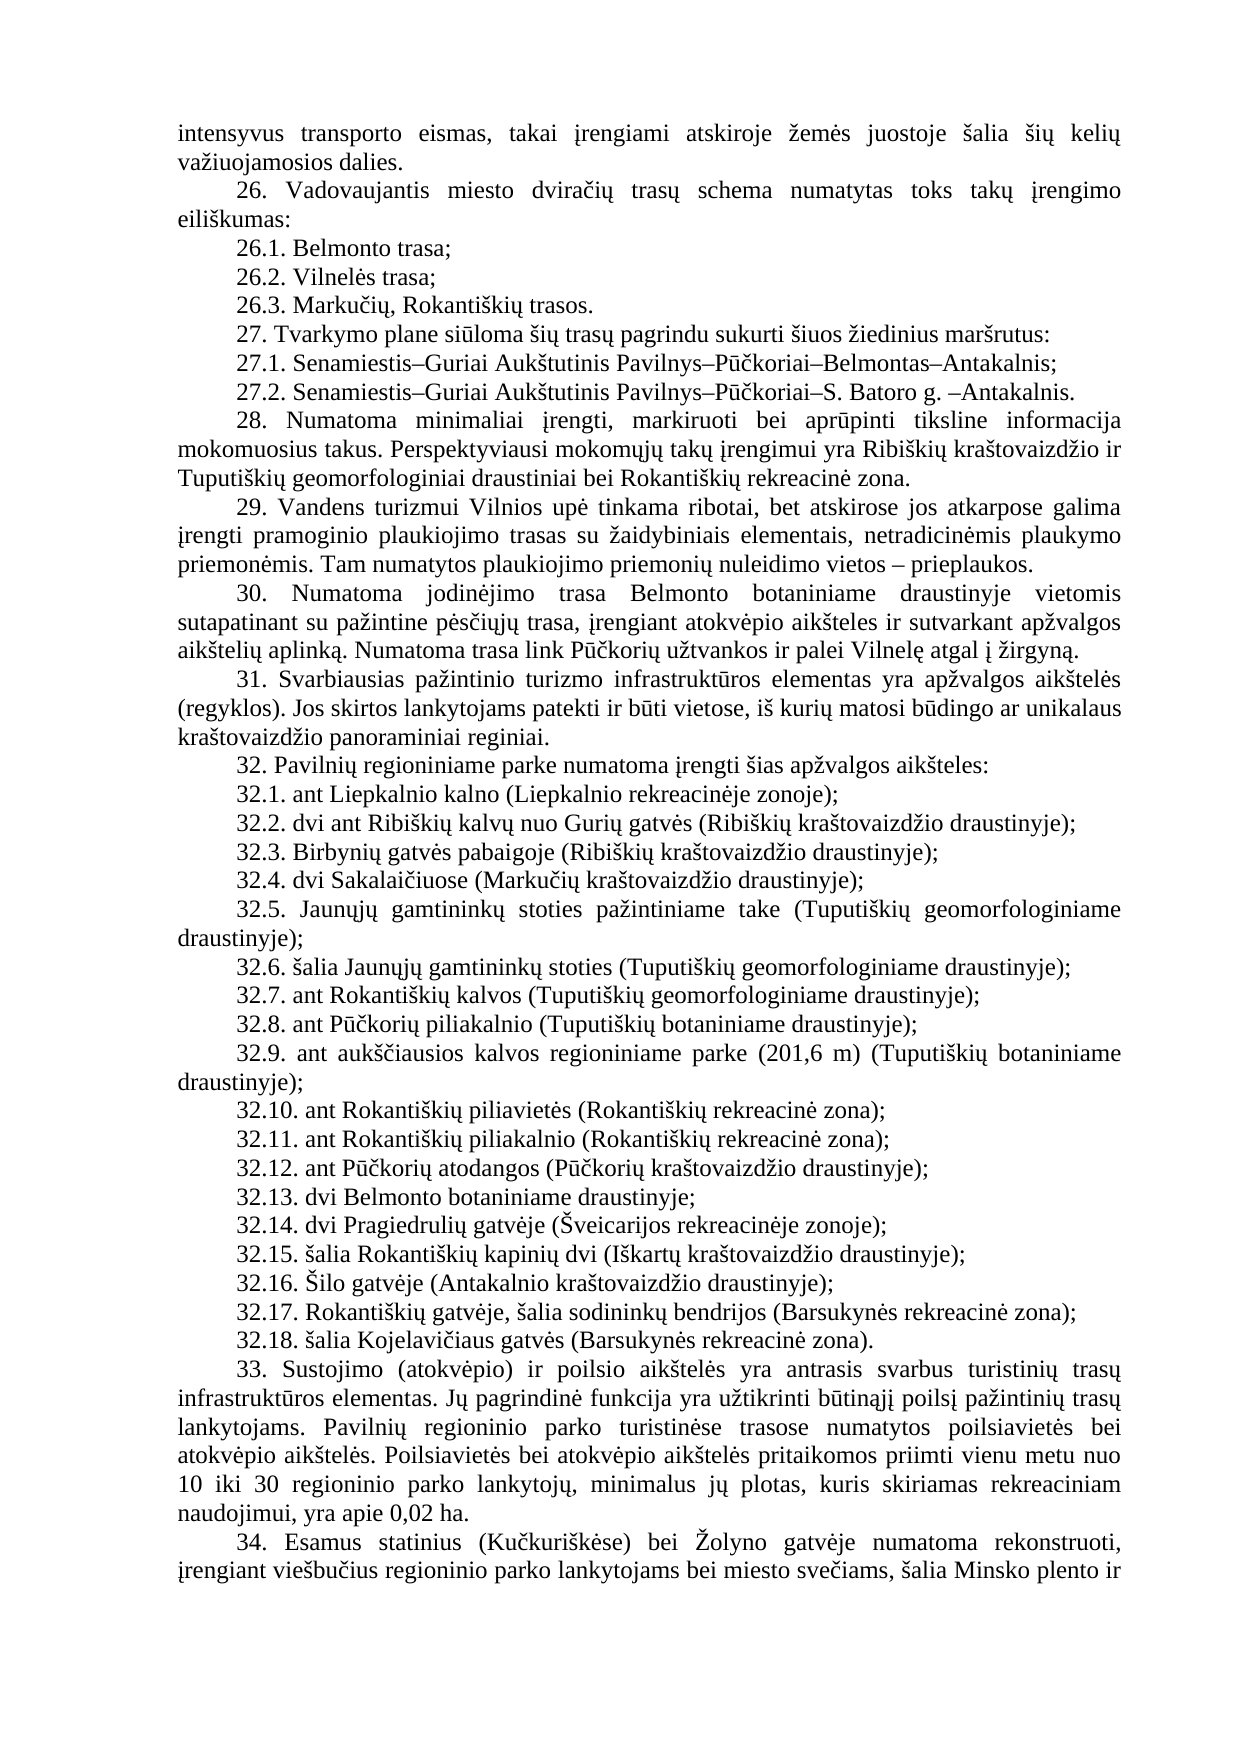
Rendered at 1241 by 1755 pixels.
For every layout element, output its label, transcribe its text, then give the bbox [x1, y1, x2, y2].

text 28. Numatoma minimaliai įrengti, markiruoti bei aprūpinti tiksline informacija mokomuosius takus. Perspektyviausi mokomųjų takų įrengimui yra Ribiškių kraštovaizdžio ir Tuputiškių geomorfologiniai draustiniai bei Rokantiškių rekreacinė zona. [177, 406, 1122, 492]
text 32.11. ant Rokantiškių piliakalnio (Rokantiškių rekreacinė zona); [177, 1124, 1122, 1153]
text 32.9. ant aukščiausios kalvos regioniniame parke (201,6 m) (Tuputiškių botaniniame draustinyje); [177, 1038, 1122, 1096]
text 32.12. ant Pūčkorių atodangos (Pūčkorių kraštovaizdžio draustinyje); [177, 1153, 1122, 1182]
text 33. Sustojimo (atokvėpio) ir poilsio aikštelės yra antrasis svarbus turistinių trasų infrastruktūros elementas. Jų pagrindinė funkcija yra užtikrinti būtinąjį poilsį pažintinių trasų lankytojams. Pavilnių regioninio parko turistinėse trasose numatytos poilsiavietės bei atokvėpio aikštelės. Poilsiavietės bei atokvėpio aikštelės pritaikomos priimti vienu metu nuo 10 iki 30 regioninio parko lankytojų, minimalus jų plotas, kuris skiriamas rekreaciniam naudojimui, yra apie 0,02 ha. [177, 1354, 1122, 1527]
text 32.1. ant Liepkalnio kalno (Liepkalnio rekreacinėje zonoje); [177, 779, 1122, 808]
text 32.14. dvi Pragiedrulių gatvėje (Šveicarijos rekreacinėje zonoje); [177, 1211, 1122, 1239]
text 27.1. Senamiestis–Guriai Aukštutinis Pavilnys–Pūčkoriai–Belmontas–Antakalnis; [177, 348, 1122, 377]
text 32.7. ant Rokantiškių kalvos (Tuputiškių geomorfologiniame draustinyje); [177, 981, 1122, 1009]
text 29. Vandens turizmui Vilnios upė tinkama ribotai, bet atskirose jos atkarpose galima įrengti pramoginio plaukiojimo trasas su žaidybiniais elementais, netradicinėmis plaukymo priemonėmis. Tam numatytos plaukiojimo priemonių nuleidimo vietos – prieplaukos. [177, 492, 1122, 578]
text 32.2. dvi ant Ribiškių kalvų nuo Gurių gatvės (Ribiškių kraštovaizdžio draustinyje); [177, 808, 1122, 837]
text 32.13. dvi Belmonto botaniniame draustinyje; [177, 1182, 1122, 1211]
text 26. Vadovaujantis miesto dviračių trasų schema numatytas toks takų įrengimo eiliškumas: [177, 176, 1122, 233]
text 26.3. Markučių, Rokantiškių trasos. [177, 291, 1122, 319]
text 34. Esamus statinius (Kučkuriškėse) bei Žolyno gatvėje numatoma rekonstruoti, įrengiant viešbučius regioninio parko lankytojams bei miesto svečiams, šalia Minsko plento ir [177, 1527, 1122, 1584]
text 32.8. ant Pūčkorių piliakalnio (Tuputiškių botaniniame draustinyje); [177, 1009, 1122, 1038]
text 32.10. ant Rokantiškių piliavietės (Rokantiškių rekreacinė zona); [177, 1096, 1122, 1124]
text 32.3. Birbynių gatvės pabaigoje (Ribiškių kraštovaizdžio draustinyje); [177, 837, 1122, 866]
text 27.2. Senamiestis–Guriai Aukštutinis Pavilnys–Pūčkoriai–S. Batoro g. –Antakalnis. [177, 377, 1122, 406]
text 26.1. Belmonto trasa; [177, 233, 1122, 262]
text 32.4. dvi Sakalaičiuose (Markučių kraštovaizdžio draustinyje); [177, 866, 1122, 894]
text intensyvus transporto eismas, takai įrengiami atskiroje žemės juostoje šalia šių kelių važiuojamosios dalies. [177, 118, 1122, 176]
text 32.6. šalia Jaunųjų gamtininkų stoties (Tuputiškių geomorfologiniame draustinyje); [177, 952, 1122, 981]
text 30. Numatoma jodinėjimo trasa Belmonto botaniniame draustinyje vietomis sutapatinant su pažintine pėsčiųjų trasa, įrengiant atokvėpio aikšteles ir sutvarkant apžvalgos aikštelių aplinką. Numatoma trasa link Pūčkorių užtvankos ir palei Vilnelę atgal į žirgyną. [177, 578, 1122, 664]
text 32.17. Rokantiškių gatvėje, šalia sodininkų bendrijos (Barsukynės rekreacinė zona); [177, 1297, 1122, 1326]
text 26.2. Vilnelės trasa; [177, 262, 1122, 291]
text 32. Pavilnių regioniniame parke numatoma įrengti šias apžvalgos aikšteles: [177, 751, 1122, 779]
text 27. Tvarkymo plane siūloma šių trasų pagrindu sukurti šiuos žiedinius maršrutus: [177, 319, 1122, 348]
text 32.18. šalia Kojelavičiaus gatvės (Barsukynės rekreacinė zona). [177, 1326, 1122, 1354]
text 32.15. šalia Rokantiškių kapinių dvi (Iškartų kraštovaizdžio draustinyje); [177, 1239, 1122, 1268]
text 32.16. Šilo gatvėje (Antakalnio kraštovaizdžio draustinyje); [177, 1268, 1122, 1297]
text 32.5. Jaunųjų gamtininkų stoties pažintiniame take (Tuputiškių geomorfologiniame draustinyje); [177, 894, 1122, 952]
text 31. Svarbiausias pažintinio turizmo infrastruktūros elementas yra apžvalgos aikštelės (regyklos). Jos skirtos lankytojams patekti ir būti vietose, iš kurių matosi būdingo ar unikalaus kraštovaizdžio panoraminiai reginiai. [177, 664, 1122, 751]
